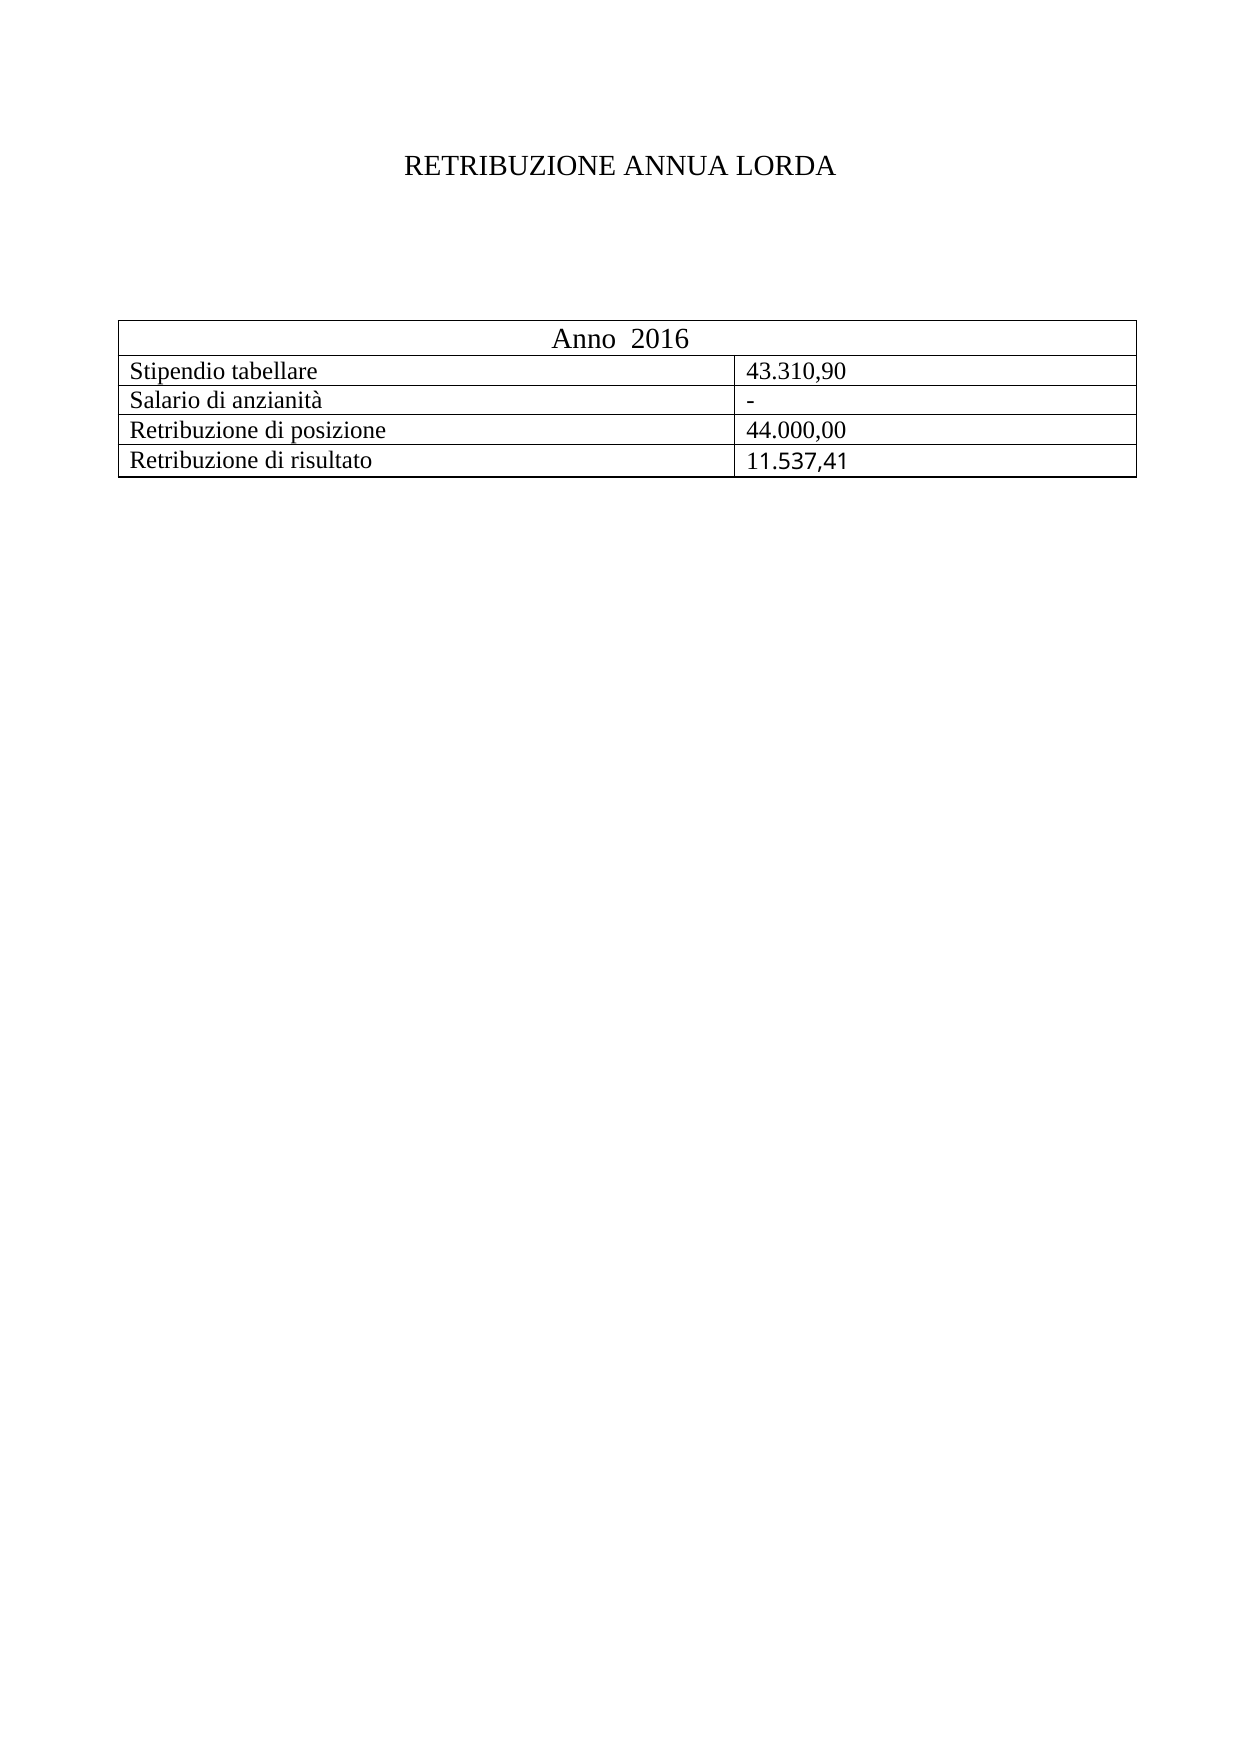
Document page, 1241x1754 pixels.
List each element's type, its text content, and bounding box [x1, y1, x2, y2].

table_cell 11.537,41 [735, 445, 1136, 476]
table_header Anno 2016 [119, 321, 1136, 355]
table_cell Retribuzione di risultato [119, 445, 734, 476]
table_cell 43.310,90 [735, 356, 1136, 384]
text RETRIBUZIONE ANNUA LORDA [118, 148, 1122, 181]
table_cell Retribuzione di posizione [119, 415, 734, 444]
table_cell - [735, 386, 1136, 414]
table_cell 44.000,00 [735, 415, 1136, 444]
table_cell Stipendio tabellare [119, 356, 734, 384]
table_cell Salario di anzianità [119, 386, 734, 414]
